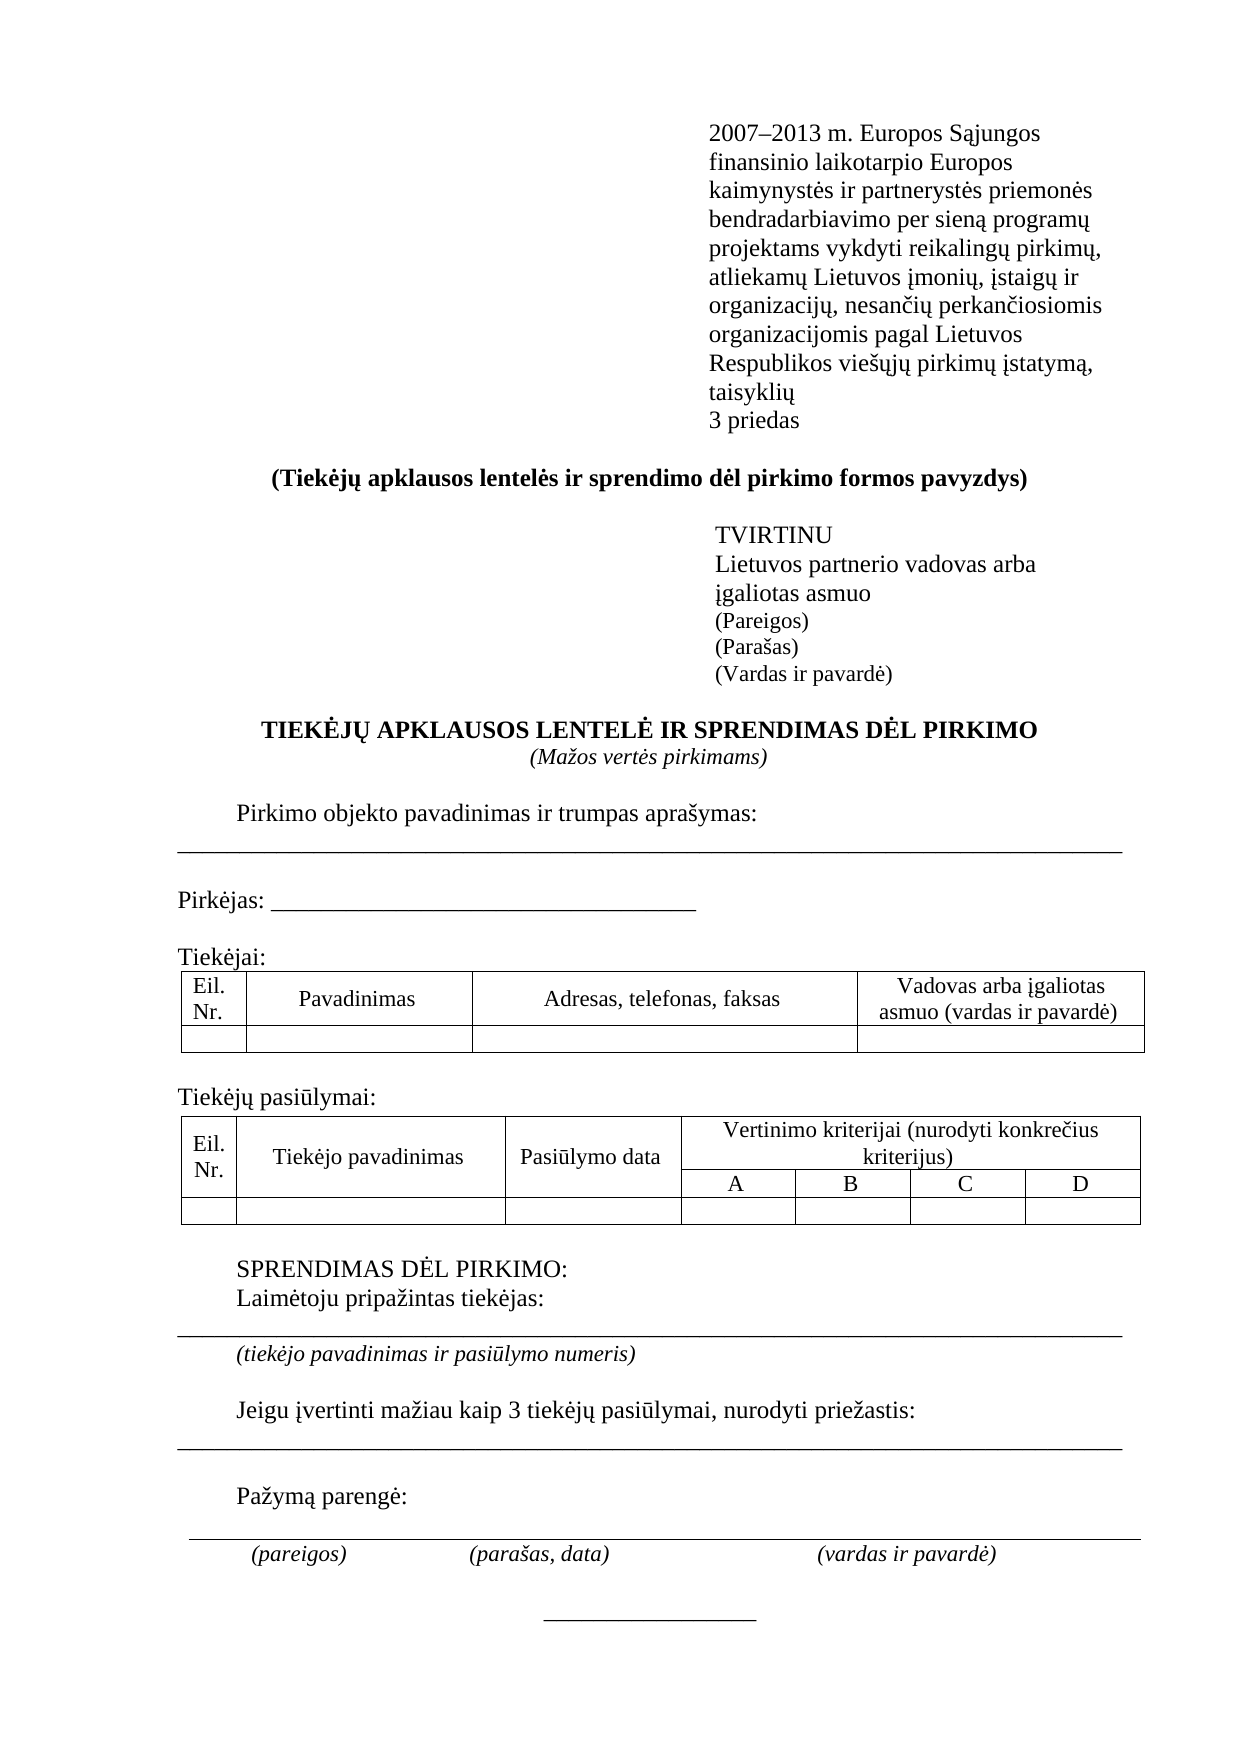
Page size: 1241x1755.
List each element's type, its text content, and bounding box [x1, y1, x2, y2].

table_header (vardas ir pavardė) [675, 1540, 1141, 1566]
table_cell D [1026, 1170, 1140, 1197]
table_cell [247, 1026, 472, 1052]
table_cell [237, 1198, 505, 1224]
text TVIRTINU [715, 521, 1122, 549]
table_cell [682, 1198, 795, 1224]
table_cell [182, 1198, 236, 1224]
table_cell [506, 1198, 681, 1224]
table_header Eil. Nr. [182, 972, 246, 1025]
table_header Eil. Nr. [182, 1117, 236, 1197]
text TIEKĖJŲ APKLAUSOS LENTELĖ IR SPRENDIMAS DĖL PIRKIMO [177, 715, 1122, 743]
text Lietuvos partnerio vadovas arba įgaliotas asmuo [715, 549, 1122, 607]
table_cell [473, 1026, 857, 1052]
text Respublikos viešųjų pirkimų įstatymą, [177, 348, 1122, 377]
text Pažymą parengė: [177, 1481, 1122, 1510]
text Jeigu įvertinti mažiau kaip 3 tiekėjų pasiūlymai, nurodyti priežastis: [177, 1395, 1122, 1424]
text (Parašas) [715, 633, 1122, 659]
table_cell [796, 1198, 910, 1224]
text _________________ [177, 1595, 1122, 1624]
text (Tiekėjų apklausos lentelės ir sprendimo dėl pirkimo formos pavyzdys) [177, 463, 1122, 492]
table_cell [1026, 1198, 1140, 1224]
table_header (pareigos) [189, 1540, 411, 1566]
text (Mažos vertės pirkimams) [177, 743, 1122, 770]
text finansinio laikotarpio Europos [177, 147, 1122, 176]
text (Pareigos) [715, 607, 1122, 633]
text Laimėtoju pripažintas tiekėjas: [177, 1283, 1122, 1311]
text organizacijų, nesančių perkančiosiomis [177, 291, 1122, 319]
table_cell [911, 1198, 1025, 1224]
table_cell A [682, 1170, 795, 1197]
text bendradarbiavimo per sieną programų [177, 204, 1122, 233]
table_header Vertinimo kriterijai (nurodyti konkrečius kriterijus) [682, 1117, 1140, 1169]
text SPRENDIMAS DĖL PIRKIMO: [177, 1254, 1122, 1283]
text Pirkėjas: __________________________________ [177, 885, 1122, 913]
table_header Vadovas arba įgaliotas asmuo (vardas ir pavardė) [858, 972, 1144, 1025]
text atliekamų Lietuvos įmonių, įstaigų ir [177, 262, 1122, 291]
text _ [177, 1424, 1122, 1449]
text (Vardas ir pavardė) [715, 659, 1122, 686]
table_cell [858, 1026, 1144, 1052]
text taisyklių [177, 377, 1122, 406]
text projektams vykdyti reikalingų pirkimų, [177, 233, 1122, 262]
text 3 priedas [177, 406, 1122, 434]
table_cell [182, 1026, 246, 1052]
table_header Pasiūlymo data [506, 1117, 681, 1197]
table_header (parašas, data) [411, 1540, 675, 1566]
text Tiekėjų pasiūlymai: [177, 1082, 1122, 1111]
text 2007–2013 m. Europos Sąjungos [177, 118, 1122, 147]
text Pirkimo objekto pavadinimas ir trumpas aprašymas: [177, 798, 1122, 827]
text organizacijomis pagal Lietuvos [177, 319, 1122, 348]
table_cell C [911, 1170, 1025, 1197]
text (tiekėjo pavadinimas ir pasiūlymo numeris) [177, 1340, 1122, 1366]
table_header Adresas, telefonas, faksas [473, 972, 857, 1025]
text _ [177, 1311, 1122, 1336]
table_cell B [796, 1170, 910, 1197]
table_header Pavadinimas [247, 972, 472, 1025]
text kaimynystės ir partnerystės priemonės [177, 176, 1122, 204]
text Tiekėjai: [177, 942, 1122, 971]
table_header Tiekėjo pavadinimas [237, 1117, 505, 1197]
text _ [177, 827, 1122, 852]
